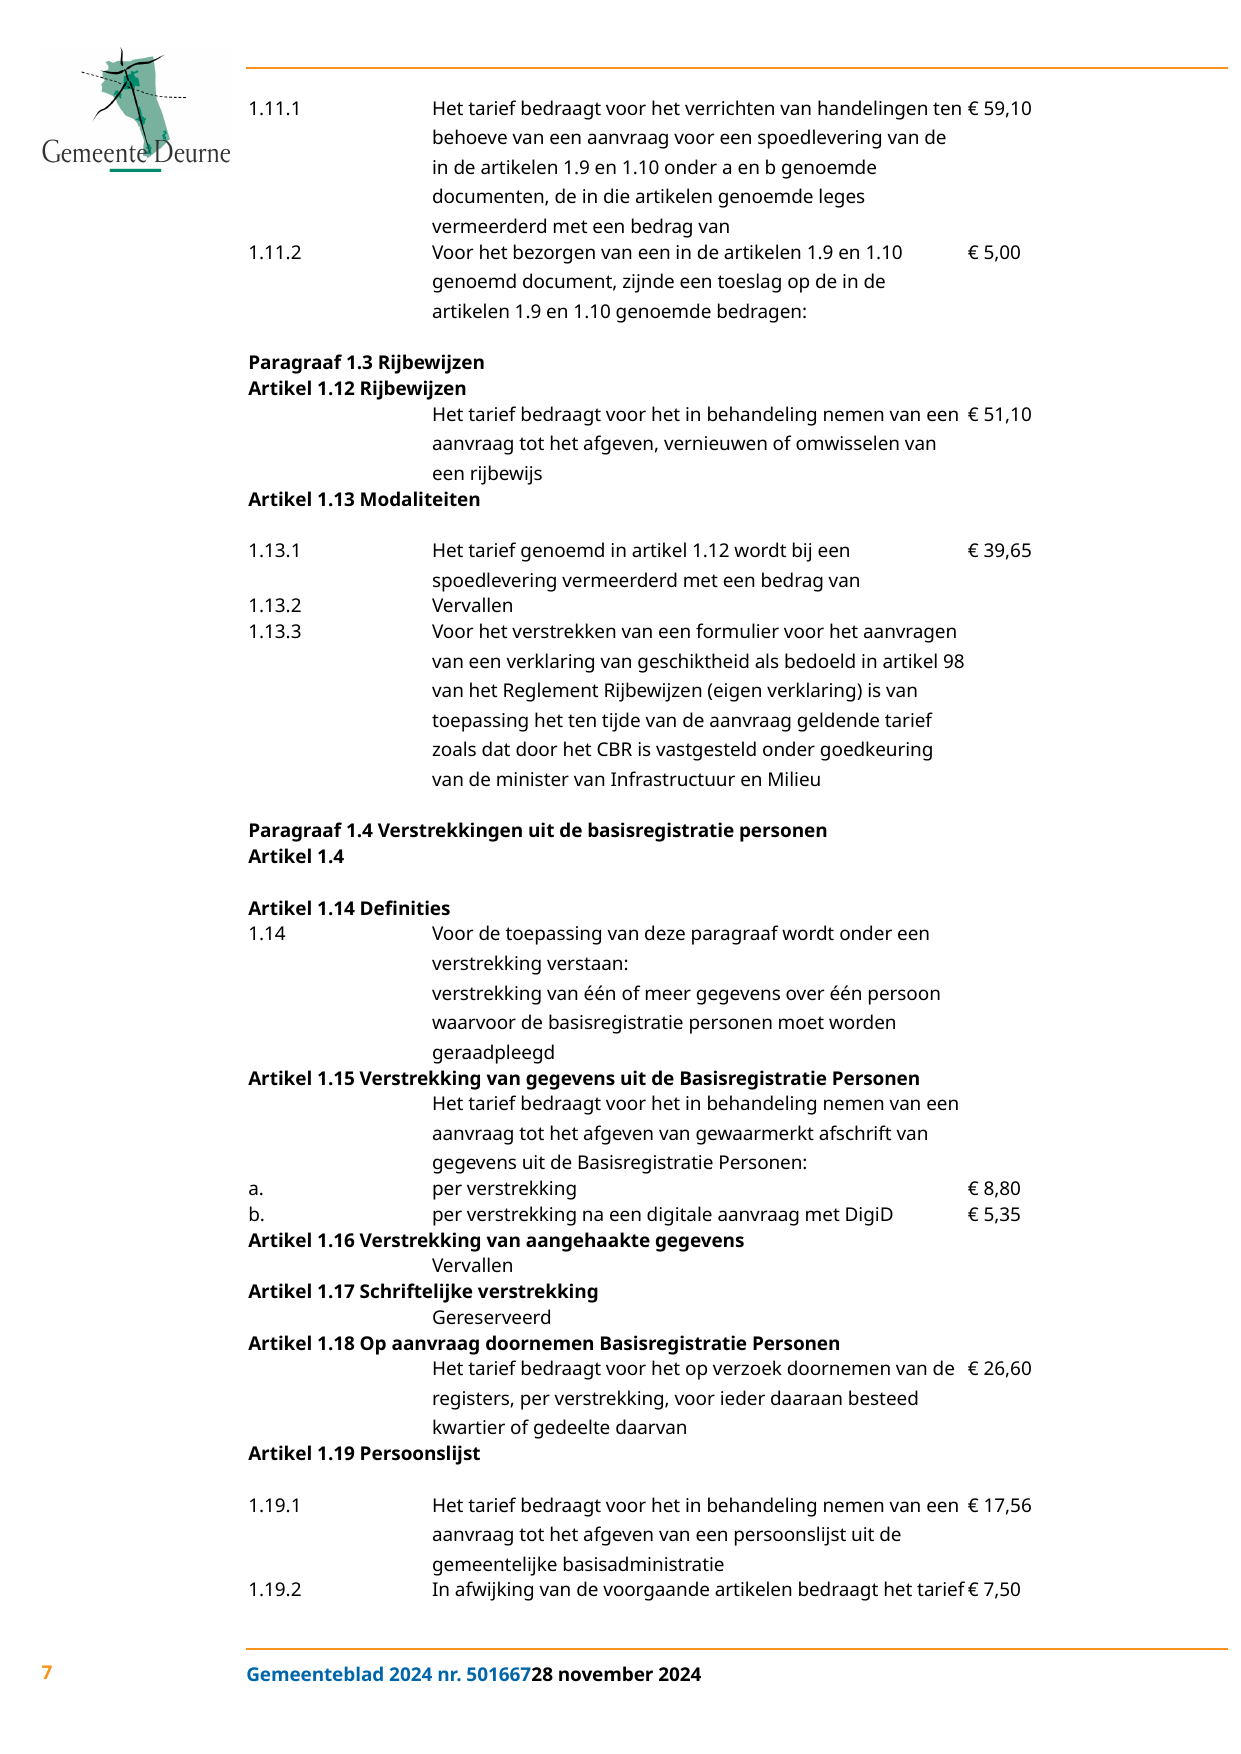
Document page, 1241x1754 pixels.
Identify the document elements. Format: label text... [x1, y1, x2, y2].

table_cell Gereserveerd [432, 1304, 968, 1330]
table_cell Het tarief bedraagt voor het op verzoek doornemen van de registers, per verstrekking, voor ieder daaraan besteed kwartier of gedeelte daarvan [432, 1355, 968, 1440]
table_cell [968, 1090, 1152, 1175]
table_cell [968, 1466, 1152, 1492]
table_cell [968, 1253, 1152, 1278]
table_cell [248, 792, 432, 818]
table_cell 1.11.2 [248, 239, 432, 324]
table_cell Het tarief bedraagt voor het in behandeling nemen van een aanvraag tot het afgeven van een persoonslijst uit de gemeentelijke basisadministratie [432, 1492, 968, 1577]
table_cell [968, 1304, 1152, 1330]
table_cell [968, 618, 1152, 792]
table_cell [432, 324, 968, 349]
table_cell Artikel 1.19 Persoonslijst [248, 1440, 1152, 1466]
table_cell [968, 512, 1152, 537]
table_cell 1.19.2 [248, 1577, 432, 1602]
table_cell [248, 1253, 432, 1278]
table_cell 1.19.1 [248, 1492, 432, 1577]
table_cell 1.13.3 [248, 618, 432, 792]
table_cell € 5,00 [968, 239, 1152, 324]
table_cell Vervallen [432, 593, 968, 618]
table_cell € 8,80 [968, 1175, 1152, 1201]
table_cell [248, 324, 432, 349]
table_cell Artikel 1.13 Modaliteiten [248, 486, 1152, 512]
table_cell [248, 1090, 432, 1175]
table_cell Het tarief bedraagt voor het in behandeling nemen van een aanvraag tot het afgeven van gewaarmerkt afschrift van gegevens uit de Basisregistratie Personen: [432, 1090, 968, 1175]
table_cell [968, 869, 1152, 895]
table_cell Artikel 1.15 Verstrekking van gegevens uit de Basisregistratie Personen [248, 1065, 1152, 1090]
table_cell a. [248, 1175, 432, 1201]
table_cell In afwijking van de voorgaande artikelen bedraagt het tarief [432, 1577, 968, 1602]
table_cell [432, 1466, 968, 1492]
table_cell [248, 869, 432, 895]
table_cell 1.13.1 [248, 537, 432, 593]
table_cell [968, 324, 1152, 349]
table_cell [248, 512, 432, 537]
table_cell Het tarief bedraagt voor het in behandeling nemen van een aanvraag tot het afgeven, vernieuwen of omwisselen van een rijbewijs [432, 401, 968, 486]
table_cell Artikel 1.16 Verstrekking van aangehaakte gegevens [248, 1227, 1152, 1252]
table_cell Artikel 1.14 Definities [248, 895, 1152, 921]
table_cell [248, 1304, 432, 1330]
table_cell [432, 792, 968, 818]
table_cell [432, 512, 968, 537]
table_cell per verstrekking [432, 1175, 968, 1201]
table_cell Vervallen [432, 1253, 968, 1278]
table_cell [248, 401, 432, 486]
table_cell € 26,60 [968, 1355, 1152, 1440]
table_cell Voor de toepassing van deze paragraaf wordt onder een verstrekking verstaan: verstrekking van één of meer gegevens over één persoon waarvoor de basisregistratie personen moet worden geraadpleegd [432, 921, 968, 1065]
table_cell Voor het bezorgen van een in de artikelen 1.9 en 1.10 genoemd document, zijnde een toeslag op de in de artikelen 1.9 en 1.10 genoemde bedragen: [432, 239, 968, 324]
table_cell € 39,65 [968, 537, 1152, 593]
table_cell € 59,10 [968, 95, 1152, 239]
table_cell 1.13.2 [248, 593, 432, 618]
table_cell 1.14 [248, 921, 432, 1065]
table_cell Artikel 1.12 Rijbewijzen [248, 375, 1152, 401]
table_cell Artikel 1.18 Op aanvraag doornemen Basisregistratie Personen [248, 1330, 1152, 1355]
table_cell Het tarief genoemd in artikel 1.12 wordt bij een spoedlevering vermeerderd met een bedrag van [432, 537, 968, 593]
table_cell € 17,56 [968, 1492, 1152, 1577]
table_cell [968, 921, 1152, 1065]
table_cell Paragraaf 1.3 Rijbewijzen [248, 350, 1152, 375]
table_cell [248, 1355, 432, 1440]
table_cell € 5,35 [968, 1201, 1152, 1227]
table_cell Artikel 1.17 Schriftelijke verstrekking [248, 1278, 1152, 1304]
table_cell Artikel 1.4 [248, 844, 1152, 869]
table_cell 1.11.1 [248, 95, 432, 239]
table_cell Het tarief bedraagt voor het verrichten van handelingen ten behoeve van een aanvraag voor een spoedlevering van de in de artikelen 1.9 en 1.10 onder a en b genoemde documenten, de in die artikelen genoemde leges vermeerderd met een bedrag van [432, 95, 968, 239]
table_cell [432, 869, 968, 895]
table_cell [248, 1466, 432, 1492]
table_cell [968, 593, 1152, 618]
picture [41, 47, 231, 172]
table_cell b. [248, 1201, 432, 1227]
table_cell € 7,50 [968, 1577, 1152, 1602]
table_cell per verstrekking na een digitale aanvraag met DigiD [432, 1201, 968, 1227]
table_cell € 51,10 [968, 401, 1152, 486]
table_cell Paragraaf 1.4 Verstrekkingen uit de basisregistratie personen [248, 818, 1152, 843]
table_cell [968, 792, 1152, 818]
table_cell Voor het verstrekken van een formulier voor het aanvragen van een verklaring van geschiktheid als bedoeld in artikel 98 van het Reglement Rijbewijzen (eigen verklaring) is van toepassing het ten tijde van de aanvraag geldende tarief zoals dat door het CBR is vastgesteld onder goedkeuring van de minister van Infrastructuur en Milieu [432, 618, 968, 792]
